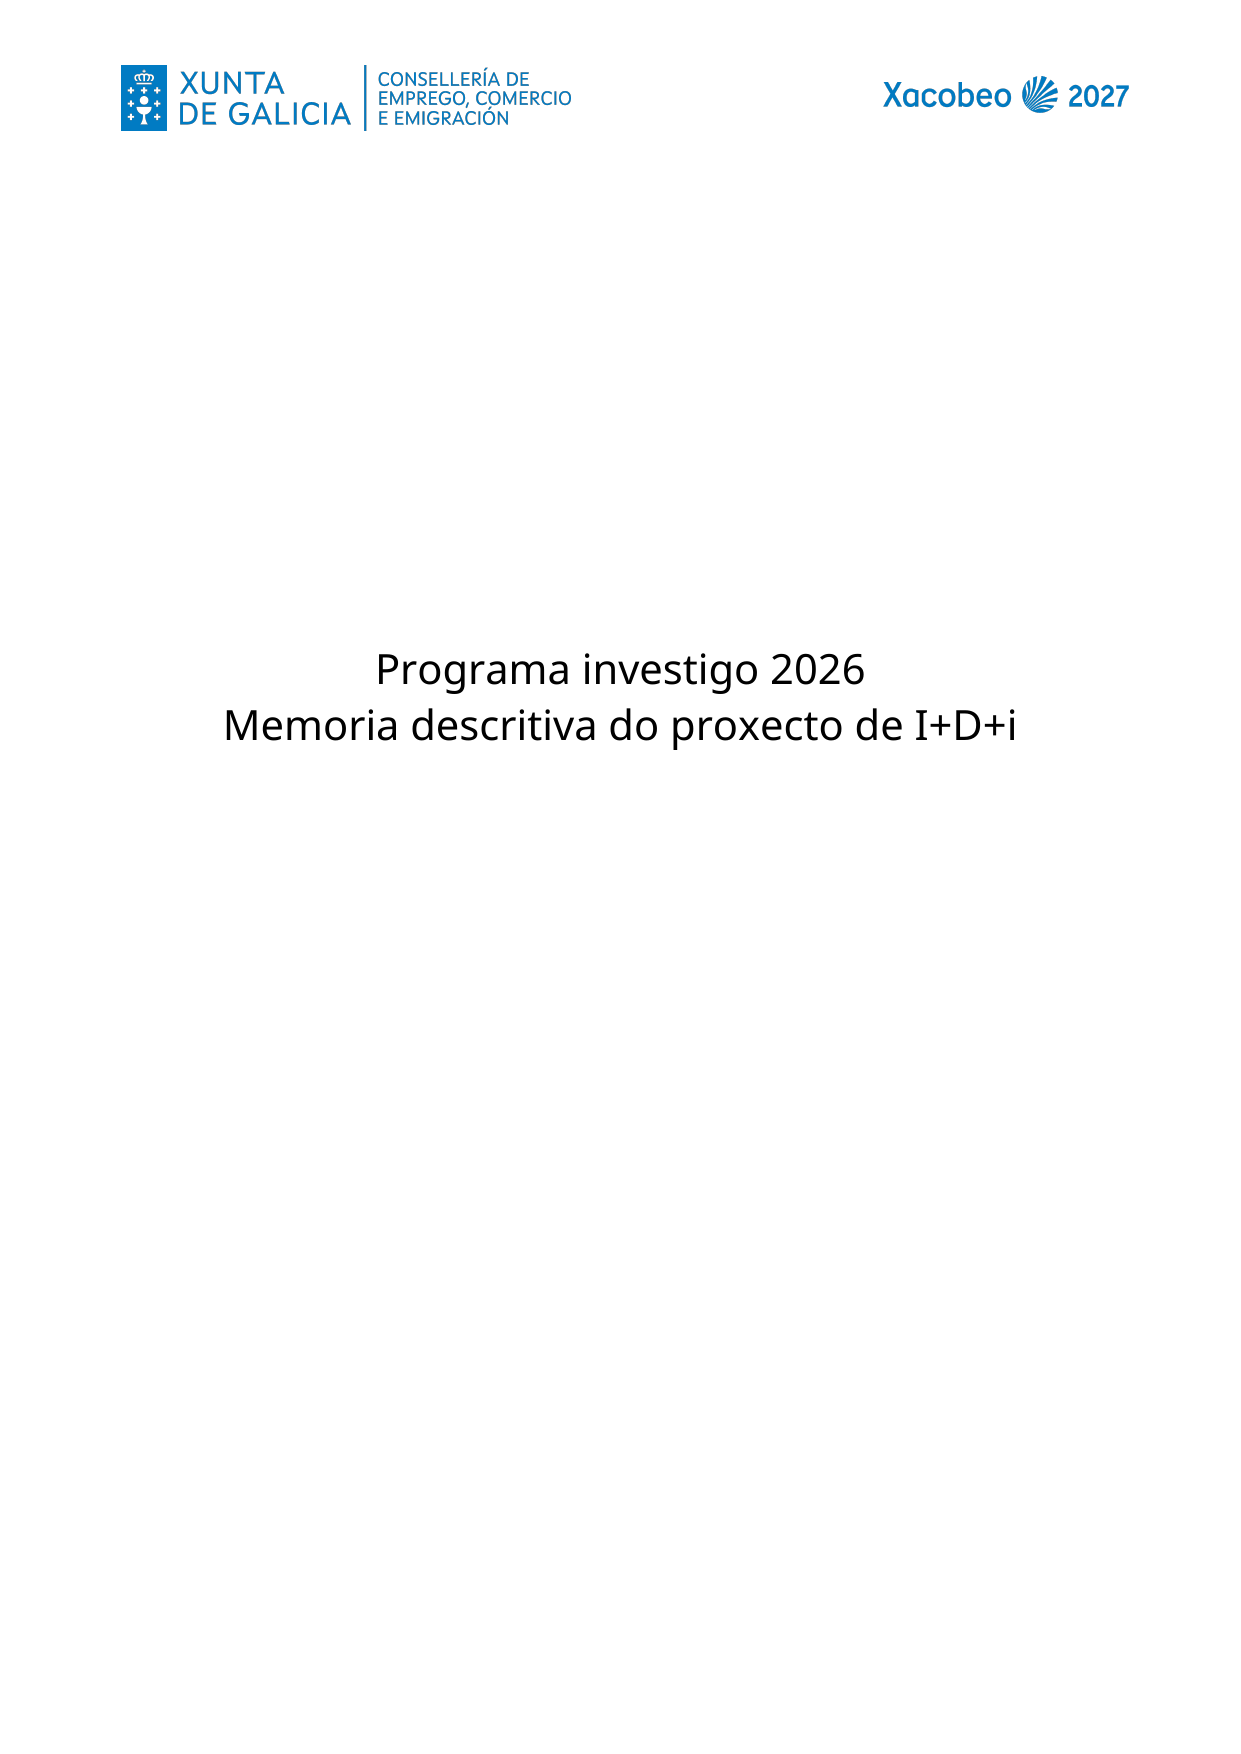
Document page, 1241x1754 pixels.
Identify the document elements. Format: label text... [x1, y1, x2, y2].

picture [883, 76, 1129, 113]
text Programa investigo 2026 [118, 639, 1122, 696]
text Memoria descritiva do proxecto de I+D+i [118, 696, 1122, 753]
picture [121, 65, 571, 131]
